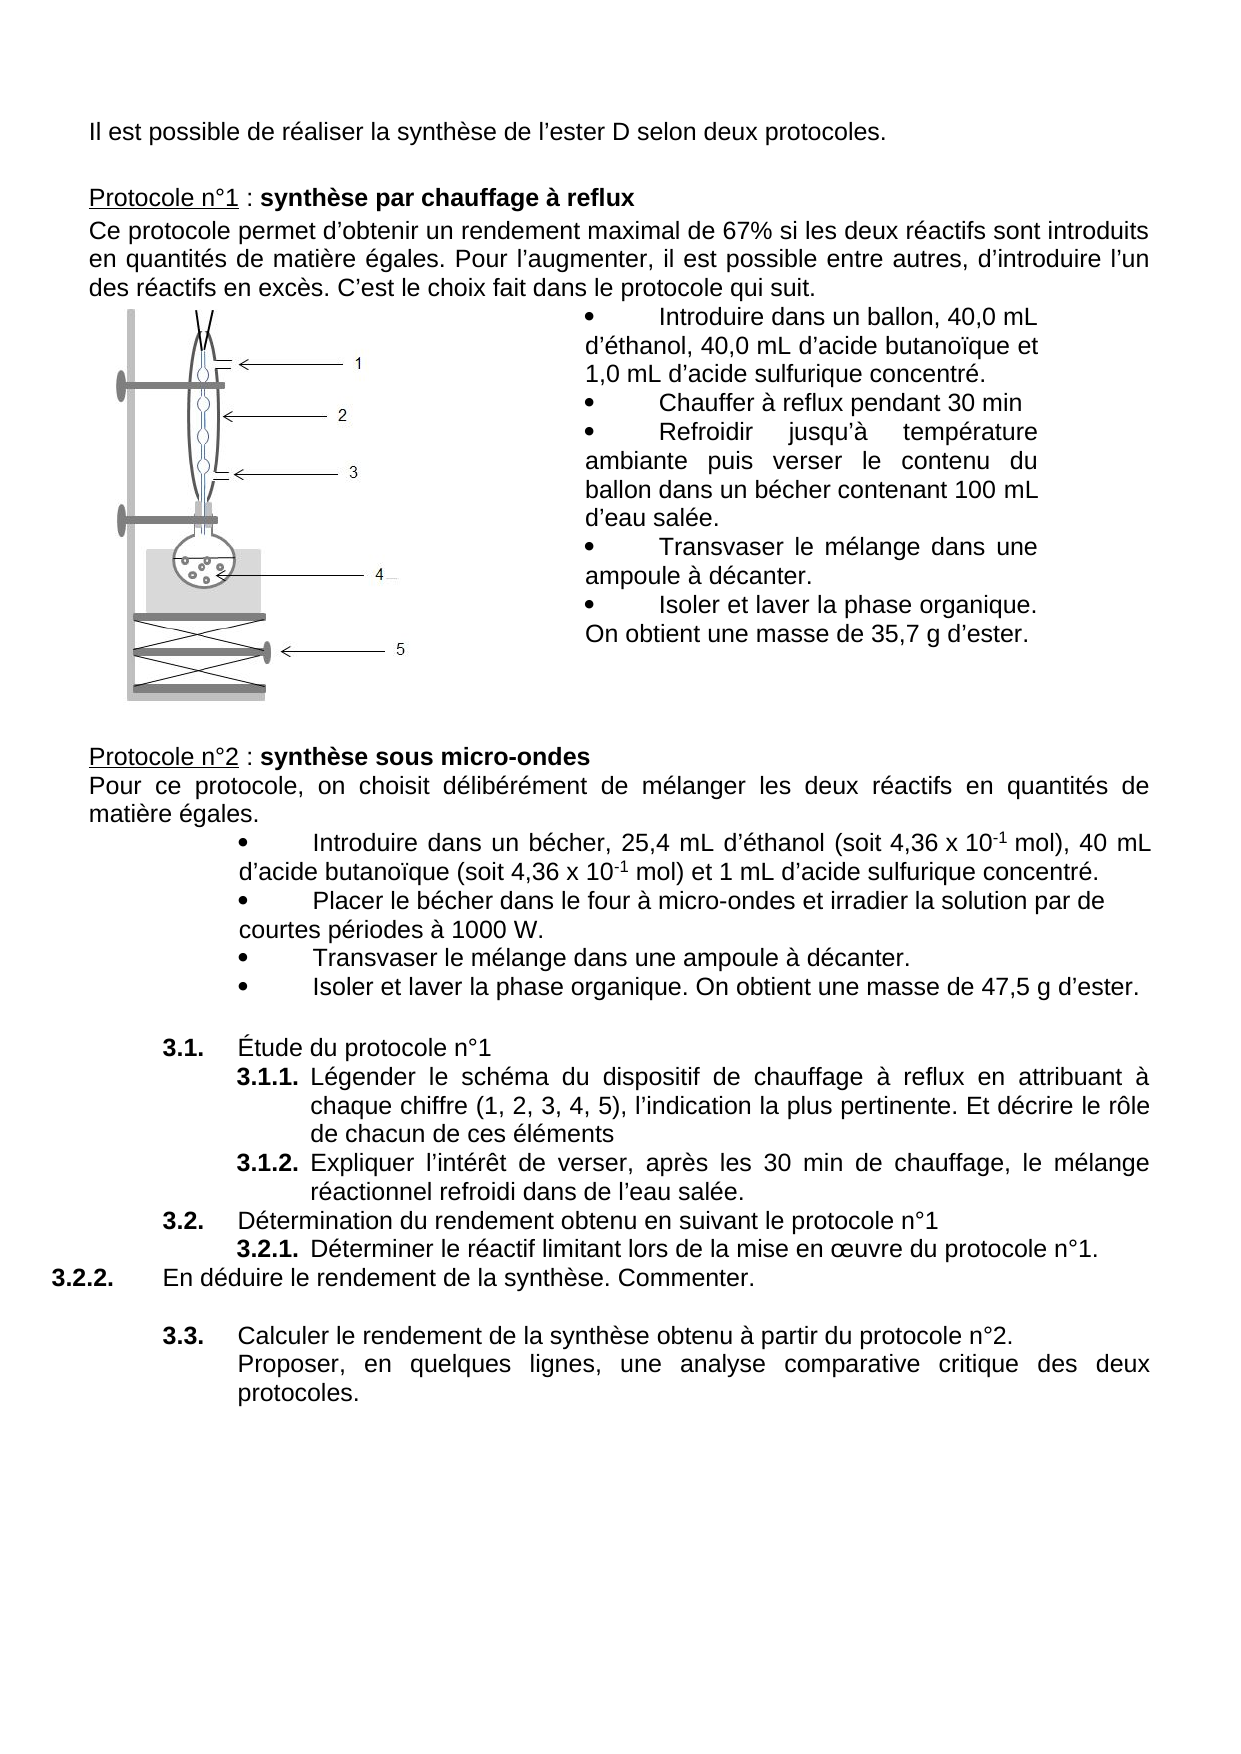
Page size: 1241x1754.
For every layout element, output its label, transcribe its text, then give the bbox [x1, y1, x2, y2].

list En déduire le rendement de la synthèse. Commenter. [51, 1263, 1152, 1292]
list Détermination du rendement obtenu en suivant le protocole n°1 [162, 1206, 1152, 1234]
list Étude du protocole n°1 [162, 1033, 1152, 1062]
text Proposer, en quelques lignes, une analyse comparative critique des deux protocoles. [237, 1349, 1152, 1407]
list Légender le schéma du dispositif de chauffage à reflux en attribuant à chaque chiffre (1, 2, 3, 4, 5), l’indication la plus pertinente. Et décrire le rôle de chacun de ces éléments [236, 1062, 1152, 1148]
list Isoler et laver la phase organique. On obtient une masse de 47,5 g d’ester. [239, 972, 1152, 1001]
table_header [89, 302, 100, 710]
table_header [413, 302, 424, 710]
list Expliquer l’intérêt de verser, après les 30 min de chauffage, le mélange réactionnel refroidi dans de l’eau salée. [236, 1148, 1152, 1206]
text Protocole n°1 : synthèse par chauffage à reflux [89, 183, 1152, 211]
text Protocole n°2 : synthèse sous micro-ondes [89, 742, 1152, 771]
list Calculer le rendement de la synthèse obtenu à partir du protocole n°2. [162, 1321, 1152, 1349]
table_header Introduire dans un ballon, 40,0 mL d’éthanol, 40,0 mL d’acide butanoïque et 1,0 mL d’acide sulfurique concentré. Chauffer à reflux pendant 30 min Refroidir jusqu’à température ambiante puis verser le contenu du ballon dans un bécher contenant 100 mL d’eau salée. Transvaser le mélange dans une ampoule à décanter. Isoler et laver la phase organique. On obtient une masse de 35,7 g d’ester. [424, 302, 1049, 710]
list Placer le bécher dans le four à micro-ondes et irradier la solution par de courtes périodes à 1000 W. [239, 886, 1152, 943]
list Introduire dans un bécher, 25,4 mL d’éthanol (soit 4,36 x 10-1 mol), 40 mL d’acide butanoïque (soit 4,36 x 10-1 mol) et 1 mL d’acide sulfurique concentré. [239, 828, 1152, 886]
text Il est possible de réaliser la synthèse de l’ester D selon deux protocoles. [89, 117, 1152, 146]
list Transvaser le mélange dans une ampoule à décanter. [239, 943, 1152, 972]
text Pour ce protocole, on choisit délibérément de mélanger les deux réactifs en quantités de matière égales. [89, 771, 1152, 828]
list Déterminer le réactif limitant lors de la mise en œuvre du protocole n°1. [236, 1234, 1152, 1263]
text Ce protocole permet d’obtenir un rendement maximal de 67% si les deux réactifs sont introduits en quantités de matière égales. Pour l’augmenter, il est possible entre autres, d’introduire l’un des réactifs en excès. C’est le choix fait dans le protocole qui suit. [89, 216, 1152, 302]
